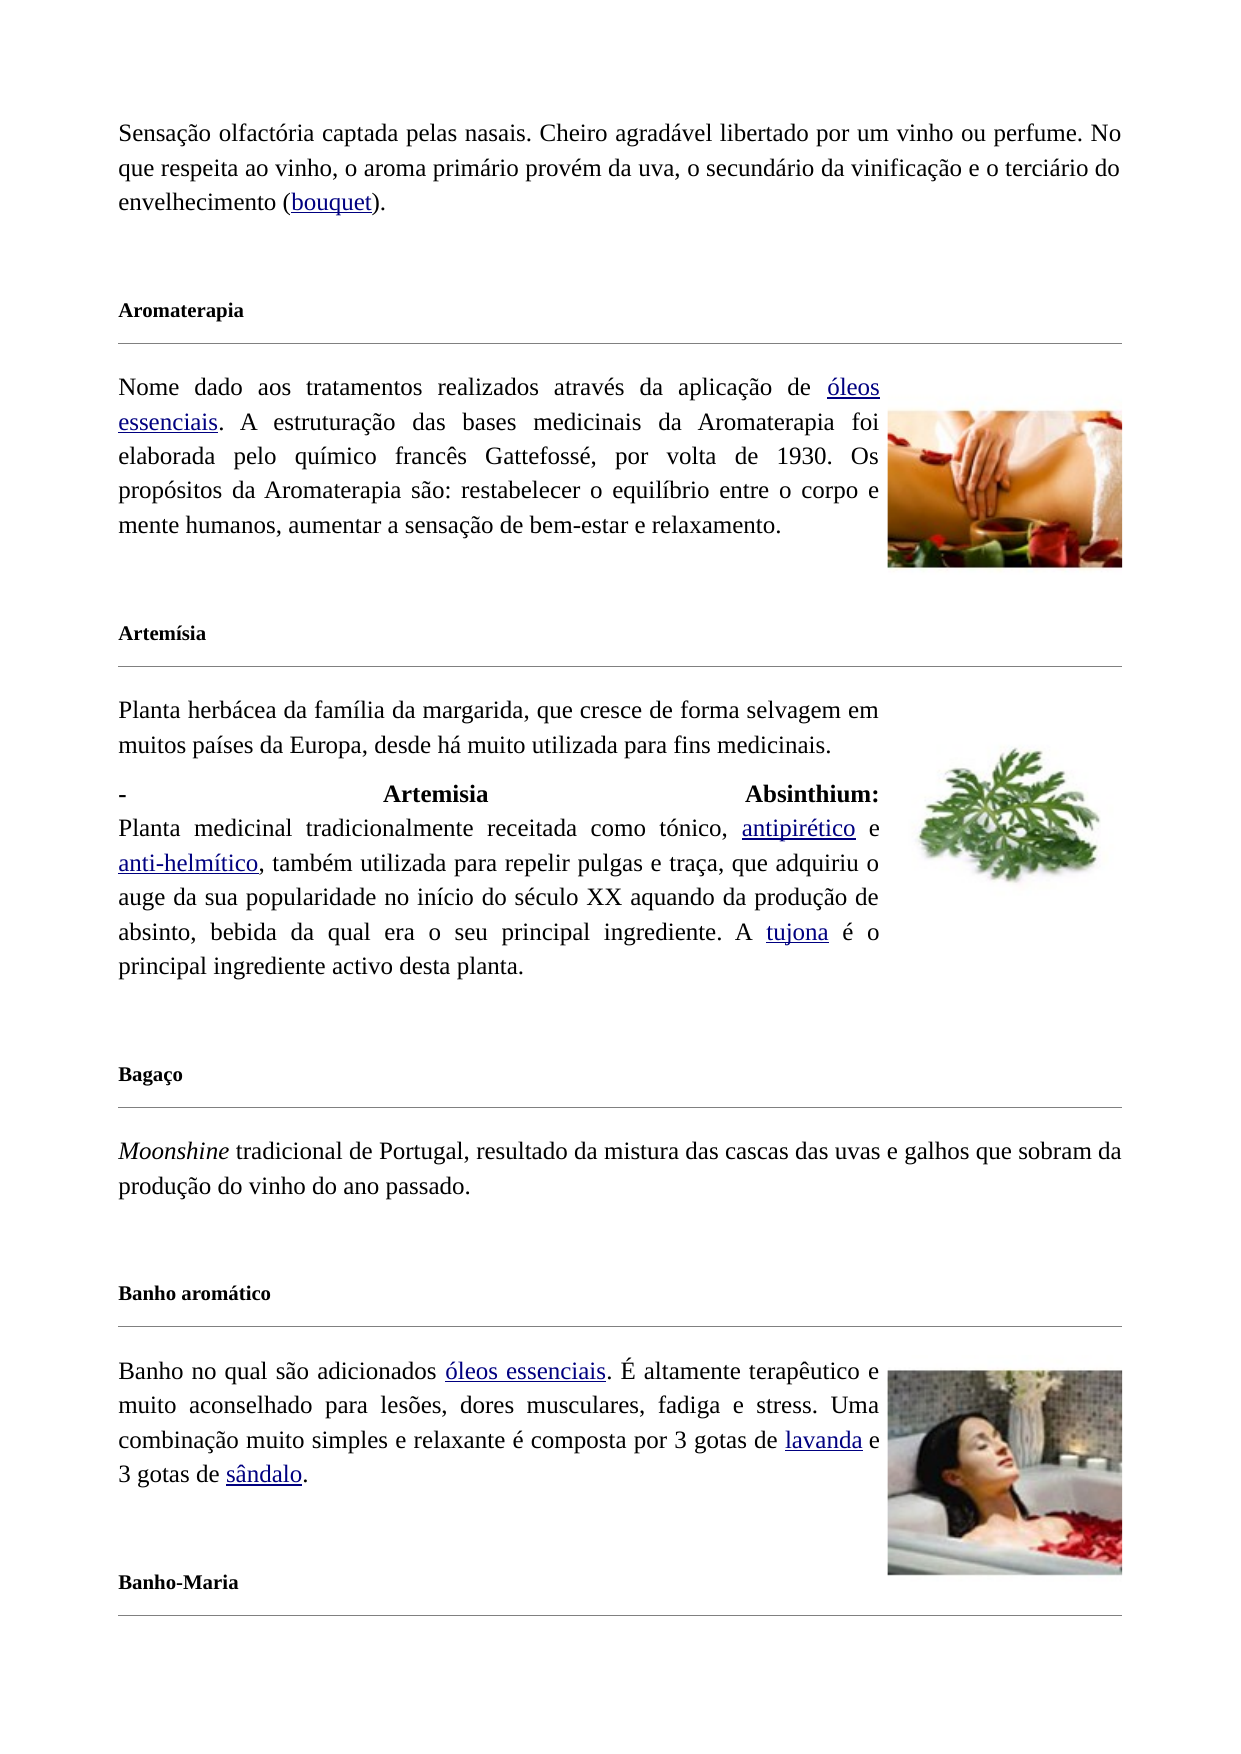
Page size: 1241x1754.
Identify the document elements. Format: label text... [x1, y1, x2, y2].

text - Artemisia Absinthium: Planta medicinal tradicionalmente receitada como tónico, antipirético e anti-helmítico, também utilizada para repelir pulgas e traça, que adquiriu o auge da sua popularidade no início do século XX aquando da produção de absinto, bebida da qual era o seu principal ingrediente. A tujona é o principal ingrediente activo desta planta. [118, 779, 1122, 980]
subtitle Artemísia [118, 621, 1122, 645]
text Planta herbácea da família da margarida, que cresce de forma selvagem em muitos países da Europa, desde há muito utilizada para fins medicinais. [118, 695, 887, 758]
picture [887, 372, 1123, 607]
text Sensação olfactória captada pelas nasais. Cheiro agradável libertado por um vinho ou perfume. No que respeita ao vinho, o aroma primário provém da uva, o secundário da vinificação e o terciário do envelhecimento (bouquet). [118, 118, 1122, 216]
text Nome dado aos tratamentos realizados através da aplicação de óleos essenciais. A estruturação das bases medicinais da Aromaterapia foi elaborada pelo químico francês Gattefossé, por volta de 1930. Os propósitos da Aromaterapia são: restabelecer o equilíbrio entre o corpo e mente humanos, aumentar a sensação de bem-estar e relaxamento. [118, 372, 887, 539]
text Moonshine tradicional de Portugal, resultado da mistura das cascas das uvas e galhos que sobram da produção do vinho do ano passado. [118, 1136, 1122, 1199]
picture [887, 1355, 1123, 1591]
picture [887, 695, 1123, 930]
text Banho no qual são adicionados óleos essenciais. É altamente terapêutico e muito aconselhado para lesões, dores musculares, fadiga e stress. Uma combinação muito simples e relaxante é composta por 3 gotas de lavanda e 3 gotas de sândalo. [118, 1356, 887, 1488]
subtitle Banho aromático [118, 1281, 1122, 1305]
subtitle Banho-Maria [118, 1570, 1122, 1594]
subtitle Bagaço [118, 1062, 1122, 1086]
subtitle Aromaterapia [118, 298, 1122, 322]
